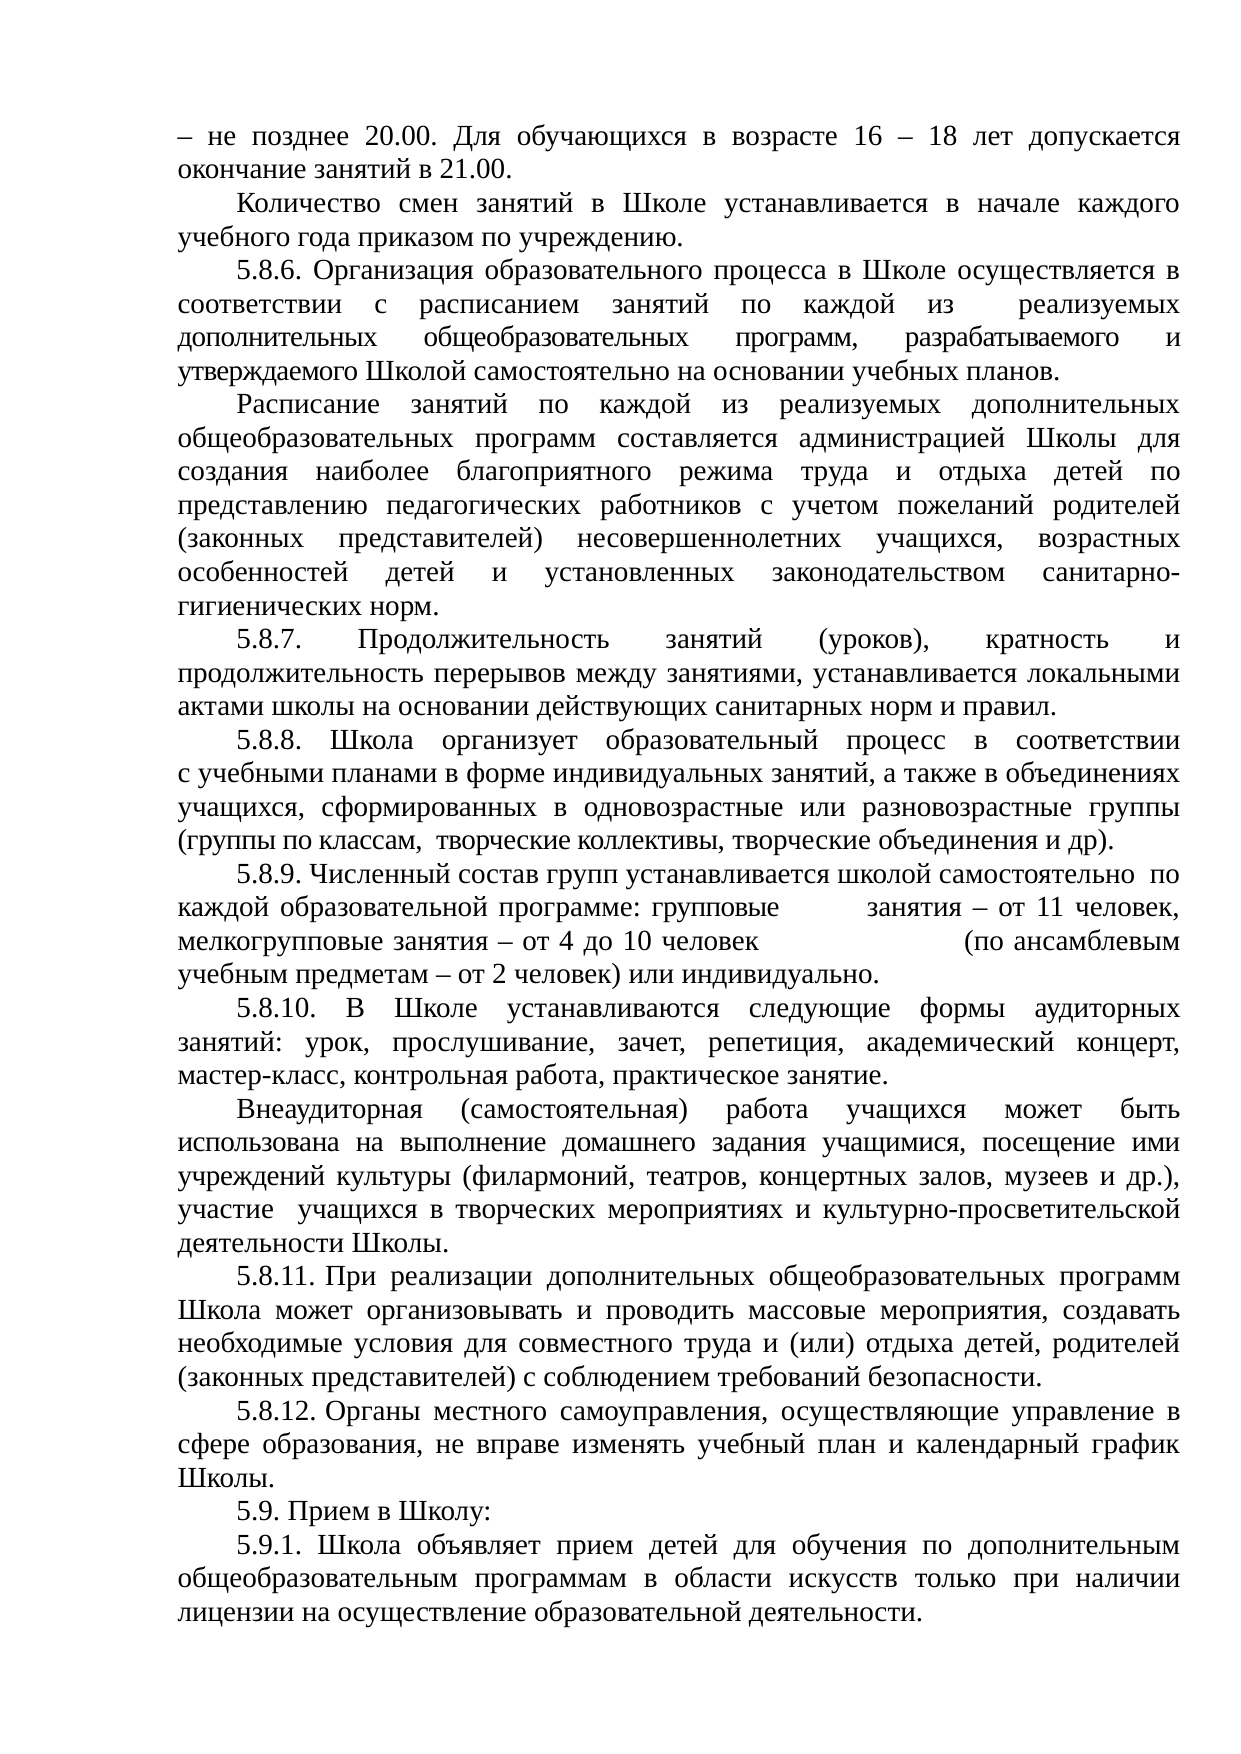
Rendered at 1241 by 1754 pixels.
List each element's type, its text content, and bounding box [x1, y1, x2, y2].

text 5.8.9. Численный состав групп устанавливается школой самостоятельно по каждой образовательной программе: групповые занятия – от 11 человек, мелкогрупповые занятия – от 4 до 10 человек (по ансамблевым учебным предметам – от 2 человек) или индивидуально. [177, 856, 1181, 990]
text 5.8.8. Школа организует образовательный процесс в соответствии с учебными планами в форме индивидуальных занятий, а также в объединениях учащихся, сформированных в одновозрастные или разновозрастные группы (группы по классам, творческие коллективы, творческие объединения и др). [177, 722, 1181, 856]
text Внеаудиторная (самостоятельная) работа учащихся может быть использована на выполнение домашнего задания учащимися, посещение ими учреждений культуры (филармоний, театров, концертных залов, музеев и др.), участие учащихся в творческих мероприятиях и культурно-просветительской деятельности Школы. [177, 1091, 1181, 1258]
text Расписание занятий по каждой из реализуемых дополнительных общеобразовательных программ составляется администрацией Школы для создания наиболее благоприятного режима труда и отдыха детей по представлению педагогических работников с учетом пожеланий родителей (законных представителей) несовершеннолетних учащихся, возрастных особенностей детей и установленных законодательством санитарно-гигиенических норм. [177, 386, 1181, 621]
text 5.9.1. Школа объявляет прием детей для обучения по дополнительным общеобразовательным программам в области искусств только при наличии лицензии на осуществление образовательной деятельности. [177, 1527, 1181, 1627]
list Органы местного самоуправления, осуществляющие управление в сфере образования, не вправе изменять учебный план и календарный график Школы. [177, 1393, 1181, 1493]
text Количество смен занятий в Школе устанавливается в начале каждого учебного года приказом по учреждению. [177, 185, 1181, 252]
text 5.8.6. Организация образовательного процесса в Школе осуществляется в соответствии с расписанием занятий по каждой из реализуемых дополнительных общеобразовательных программ, разрабатываемого и утверждаемого Школой самостоятельно на основании учебных планов. [177, 252, 1181, 386]
text – не позднее 20.00. Для обучающихся в возрасте 16 – 18 лет допускается окончание занятий в 21.00. [177, 118, 1181, 185]
text 5.9. Прием в Школу: [177, 1493, 1181, 1527]
text 5.8.10. В Школе устанавливаются следующие формы аудиторных занятий: урок, прослушивание, зачет, репетиция, академический концерт, мастер-класс, контрольная работа, практическое занятие. [177, 990, 1181, 1091]
text 5.8.7. Продолжительность занятий (уроков), кратность и продолжительность перерывов между занятиями, устанавливается локальными актами школы на основании действующих санитарных норм и правил. [177, 621, 1181, 722]
list При реализации дополнительных общеобразовательных программ Школа может организовывать и проводить массовые мероприятия, создавать необходимые условия для совместного труда и (или) отдыха детей, родителей (законных представителей) с соблюдением требований безопасности. [177, 1258, 1181, 1393]
